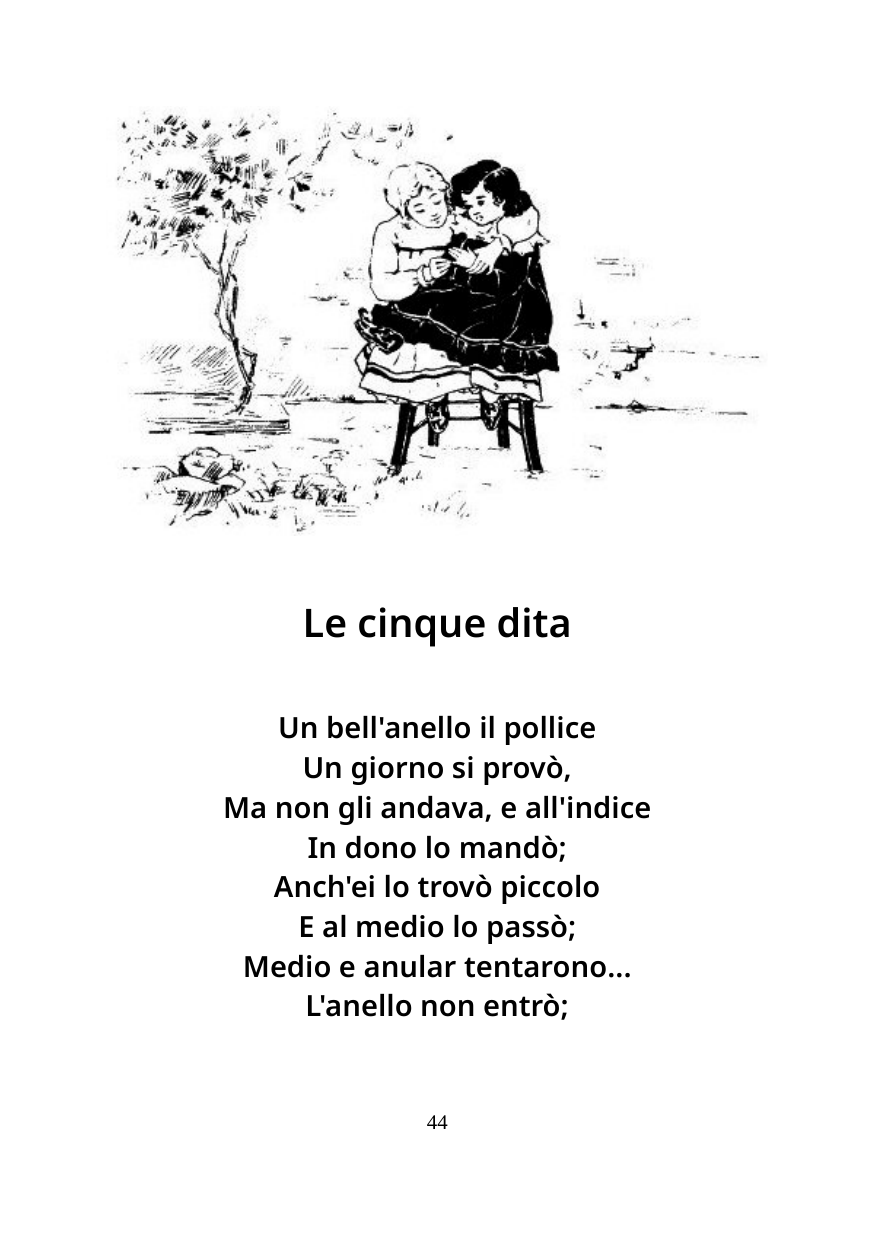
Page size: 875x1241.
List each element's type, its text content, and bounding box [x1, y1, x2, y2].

subtitle Le cinque dita [106, 536, 768, 649]
text Un bell'anello il pollice Un giorno si provò, Ma non gli andava, e all'indice In dono lo mandò; Anch'ei lo trovò piccolo E al medio lo passò; Medio e anular tentarono... L'anello non entrò; [106, 708, 768, 1025]
picture [106, 106, 768, 536]
